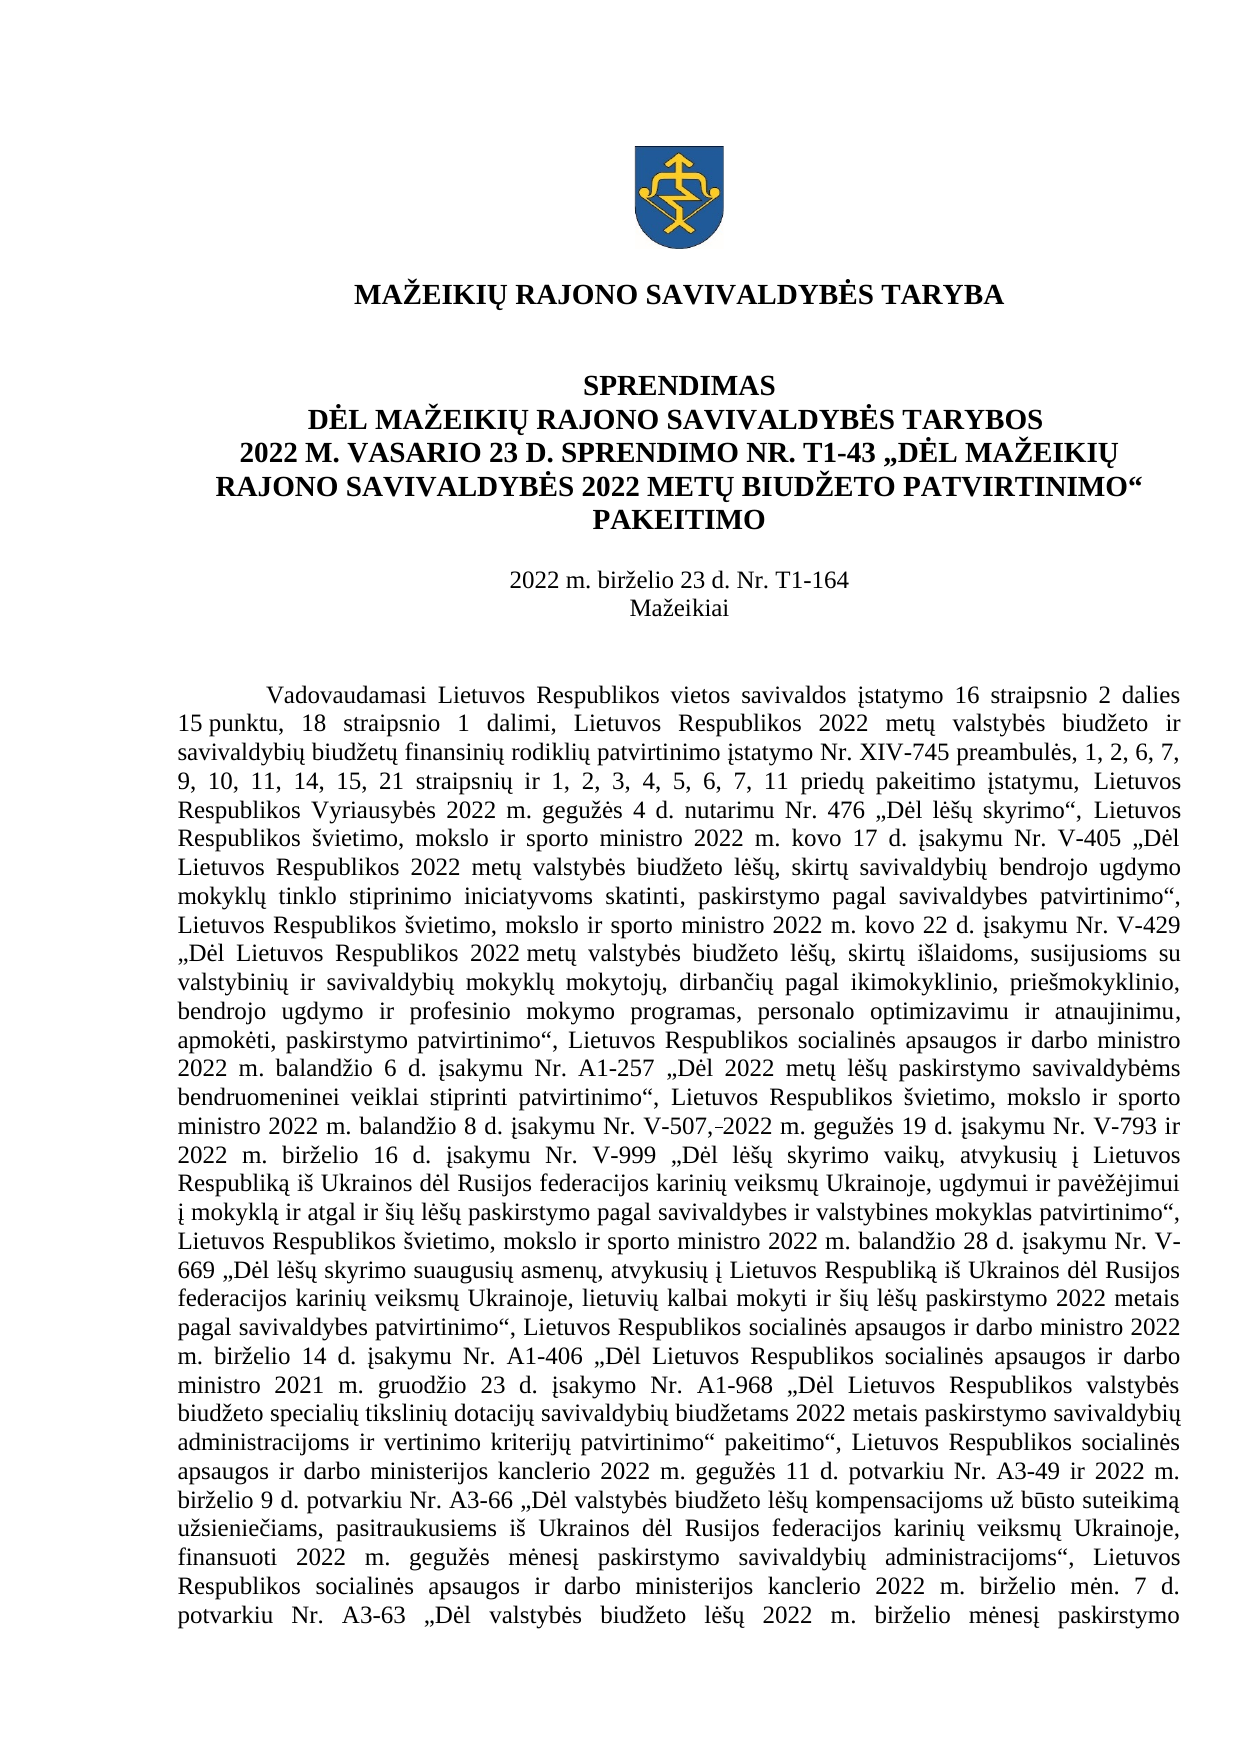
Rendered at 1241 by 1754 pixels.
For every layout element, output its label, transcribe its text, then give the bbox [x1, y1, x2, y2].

text Mažeikiai [177, 593, 1181, 622]
text DĖL MAŽEIKIŲ RAJONO SAVIVALDYBĖS TARYBOS [177, 402, 1181, 435]
subtitle SPRENDIMAS [177, 368, 1181, 402]
text 2022 m. birželio 23 d. Nr. T1-164 [177, 565, 1181, 593]
text 2022 M. VASARIO 23 D. SPRENDIMO NR. T1-43 „DĖL MAŽEIKIŲ RAJONO SAVIVALDYBĖS 2022 METŲ BIUDŽETO PATVIRTINIMO“ PAKEITIMO [177, 435, 1181, 536]
text Mažeikių rajono SAVIVALDYBĖS taryba [177, 277, 1181, 311]
text Vadovaudamasi Lietuvos Respublikos vietos savivaldos įstatymo 16 straipsnio 2 dalies 15 punktu, 18 straipsnio 1 dalimi, Lietuvos Respublikos 2022 metų valstybės biudžeto ir savivaldybių biudžetų finansinių rodiklių patvirtinimo įstatymo Nr. XIV-745 preambulės, 1, 2, 6, 7, 9, 10, 11, 14, 15, 21 straipsnių ir 1, 2, 3, 4, 5, 6, 7, 11 priedų pakeitimo įstatymu, Lietuvos Respublikos Vyriausybės 2022 m. gegužės 4 d. nutarimu Nr. 476 „Dėl lėšų skyrimo“, Lietuvos Respublikos švietimo, mokslo ir sporto ministro 2022 m. kovo 17 d. įsakymu Nr. V-405 „Dėl Lietuvos Respublikos 2022 metų valstybės biudžeto lėšų, skirtų savivaldybių bendrojo ugdymo mokyklų tinklo stiprinimo iniciatyvoms skatinti, paskirstymo pagal savivaldybes patvirtinimo“, Lietuvos Respublikos švietimo, mokslo ir sporto ministro 2022 m. kovo 22 d. įsakymu Nr. V-429 „Dėl Lietuvos Respublikos 2022 metų valstybės biudžeto lėšų, skirtų išlaidoms, susijusioms su valstybinių ir savivaldybių mokyklų mokytojų, dirbančių pagal ikimokyklinio, priešmokyklinio, bendrojo ugdymo ir profesinio mokymo programas, personalo optimizavimu ir atnaujinimu, apmokėti, paskirstymo patvirtinimo“, Lietuvos Respublikos socialinės apsaugos ir darbo ministro 2022 m. balandžio 6 d. įsakymu Nr. A1-257 „Dėl 2022 metų lėšų paskirstymo savivaldybėms bendruomeninei veiklai stiprinti patvirtinimo“, Lietuvos Respublikos švietimo, mokslo ir sporto ministro 2022 m. balandžio 8 d. įsakymu Nr. V-507, 2022 m. gegužės 19 d. įsakymu Nr. V-793 ir 2022 m. birželio 16 d. įsakymu Nr. V-999 „Dėl lėšų skyrimo vaikų, atvykusių į Lietuvos Respubliką iš Ukrainos dėl Rusijos federacijos karinių veiksmų Ukrainoje, ugdymui ir pavėžėjimui į mokyklą ir atgal ir šių lėšų paskirstymo pagal savivaldybes ir valstybines mokyklas patvirtinimo“, Lietuvos Respublikos švietimo, mokslo ir sporto ministro 2022 m. balandžio 28 d. įsakymu Nr. V-669 „Dėl lėšų skyrimo suaugusių asmenų, atvykusių į Lietuvos Respubliką iš Ukrainos dėl Rusijos federacijos karinių veiksmų Ukrainoje, lietuvių kalbai mokyti ir šių lėšų paskirstymo 2022 metais pagal savivaldybes patvirtinimo“, Lietuvos Respublikos socialinės apsaugos ir darbo ministro 2022 m. birželio 14 d. įsakymu Nr. A1-406 „Dėl Lietuvos Respublikos socialinės apsaugos ir darbo ministro 2021 m. gruodžio 23 d. įsakymo Nr. A1-968 „Dėl Lietuvos Respublikos valstybės biudžeto specialių tikslinių dotacijų savivaldybių biudžetams 2022 metais paskirstymo savivaldybių administracijoms ir vertinimo kriterijų patvirtinimo“ pakeitimo“, Lietuvos Respublikos socialinės apsaugos ir darbo ministerijos kanclerio 2022 m. gegužės 11 d. potvarkiu Nr. A3-49 ir 2022 m. birželio 9 d. potvarkiu Nr. A3-66 „Dėl valstybės biudžeto lėšų kompensacijoms už būsto suteikimą užsieniečiams, pasitraukusiems iš Ukrainos dėl Rusijos federacijos karinių veiksmų Ukrainoje, finansuoti 2022 m. gegužės mėnesį paskirstymo savivaldybių administracijoms“, Lietuvos Respublikos socialinės apsaugos ir darbo ministerijos kanclerio 2022 m. birželio mėn. 7 d. potvarkiu Nr. A3-63 „Dėl valstybės biudžeto lėšų 2022 m. birželio mėnesį paskirstymo [177, 680, 1181, 1628]
